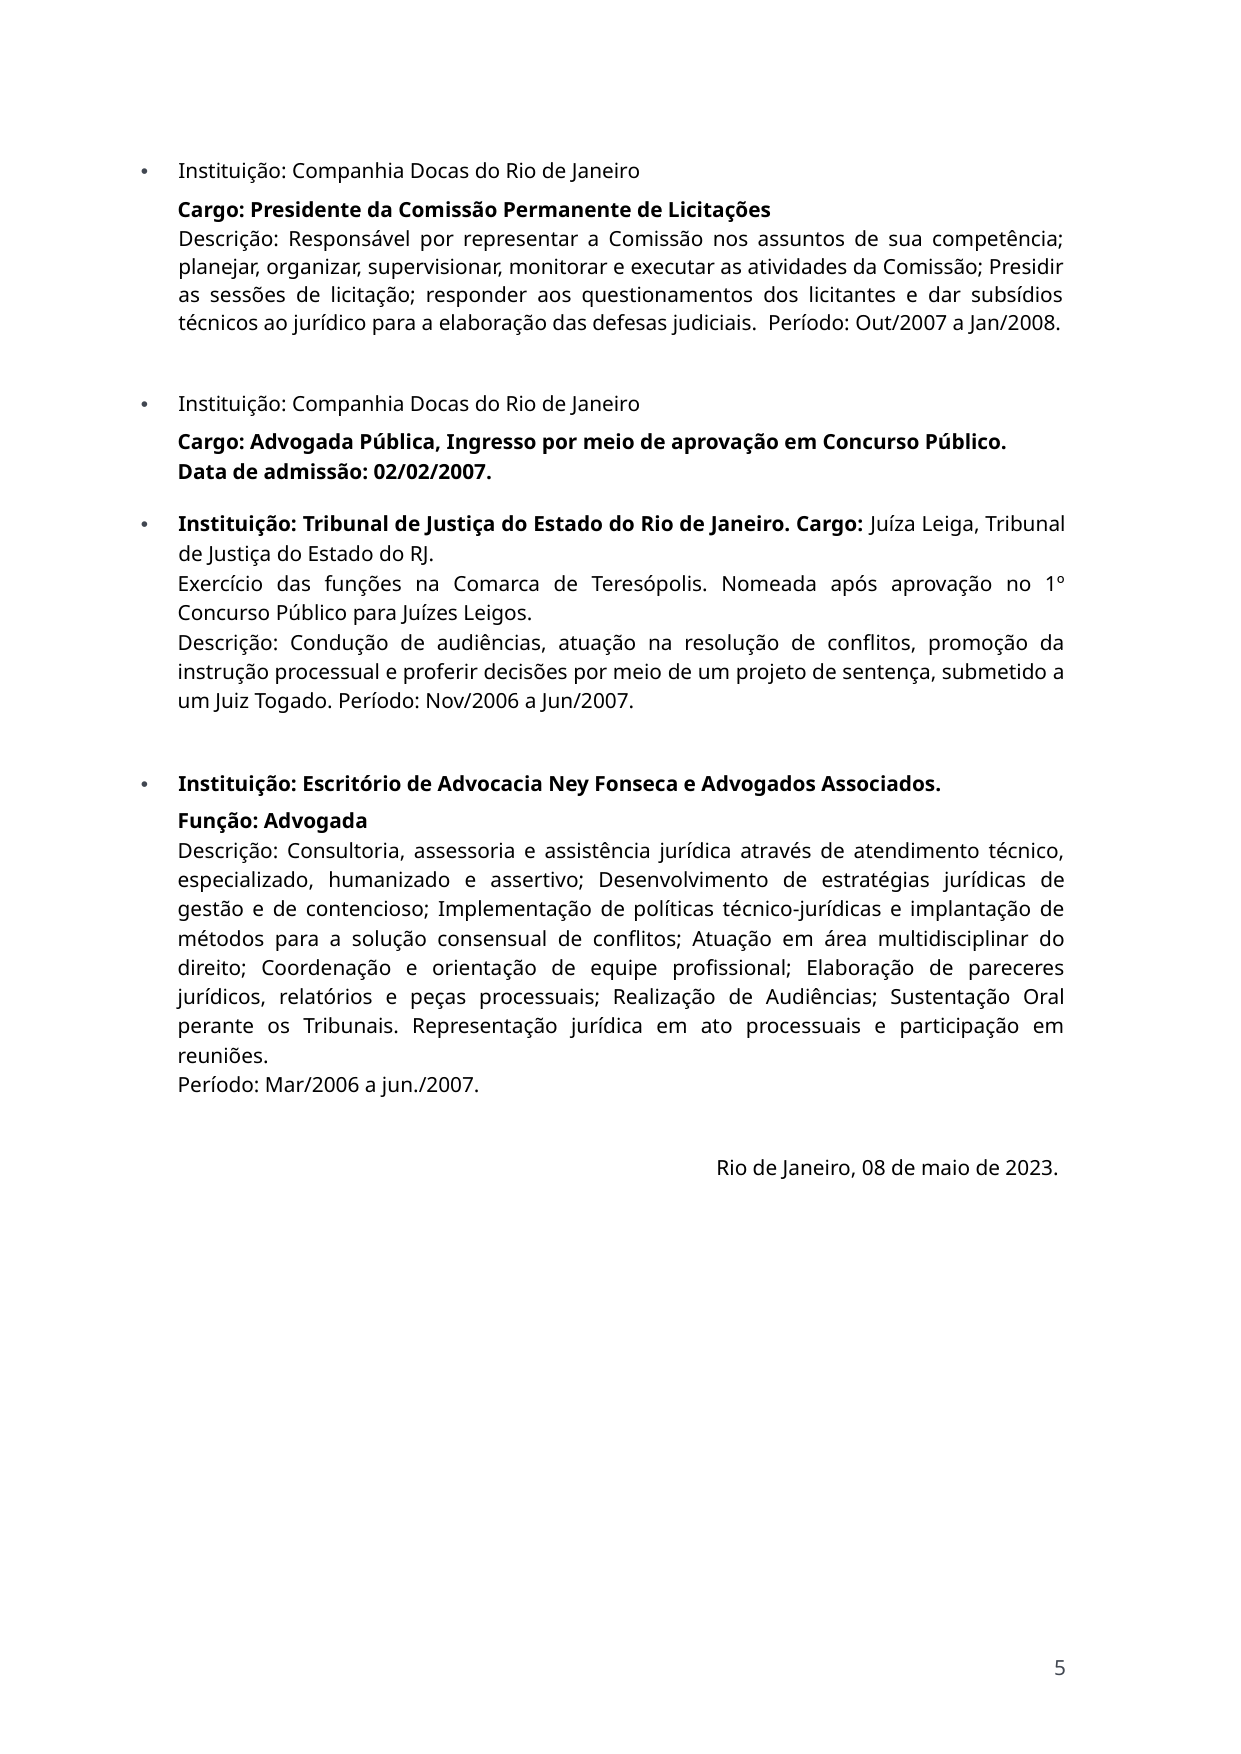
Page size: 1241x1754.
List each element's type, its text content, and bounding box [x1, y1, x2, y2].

list Instituição: Tribunal de Justiça do Estado do Rio de Janeiro. Cargo: Juíza Leiga, Tribunal de Justiça do Estado do RJ. [141, 509, 1066, 567]
text Rio de Janeiro, 08 de maio de 2023. [178, 1153, 1064, 1182]
text Cargo: Advogada Pública, Ingresso por meio de aprovação em Concurso Público. [177, 427, 1071, 456]
text Descrição: Consultoria, assessoria e assistência jurídica através de atendimento técnico, especializado, humanizado e assertivo; Desenvolvimento de estratégias jurídicas de gestão e de contencioso; Implementação de políticas técnico-jurídicas e implantação de métodos para a solução consensual de conflitos; Atuação em área multidisciplinar do direito; Coordenação e orientação de equipe profissional; Elaboração de pareceres jurídicos, relatórios e peças processuais; Realização de Audiências; Sustentação Oral perante os Tribunais. Representação jurídica em ato processuais e participação em reuniões. [177, 836, 1066, 1069]
text Cargo: Presidente da Comissão Permanente de Licitações [177, 195, 1071, 223]
text Período: Mar/2006 a jun./2007. [177, 1071, 1066, 1099]
text Descrição: Responsável por representar a Comissão nos assuntos de sua competência; planejar, organizar, supervisionar, monitorar e executar as atividades da Comissão; Presidir as sessões de licitação; responder aos questionamentos dos licitantes e dar subsídios técnicos ao jurídico para a elaboração das defesas judiciais. Período: Out/2007 a Jan/2008. [178, 225, 1064, 336]
list Instituição: Companhia Docas do Rio de Janeiro [141, 389, 1066, 418]
list Instituição: Companhia Docas do Rio de Janeiro [141, 157, 1066, 185]
text Função: Advogada [177, 806, 1071, 834]
text Descrição: Condução de audiências, atuação na resolução de conflitos, promoção da instrução processual e proferir decisões por meio de um projeto de sentença, submetido a um Juiz Togado. Período: Nov/2006 a Jun/2007. [177, 628, 1066, 715]
list Instituição: Escritório de Advocacia Ney Fonseca e Advogados Associados. [141, 769, 1066, 797]
text Data de admissão: 02/02/2007. [177, 457, 1071, 485]
text Exercício das funções na Comarca de Teresópolis. Nomeada após aprovação no 1º Concurso Público para Juízes Leigos. [177, 569, 1066, 626]
